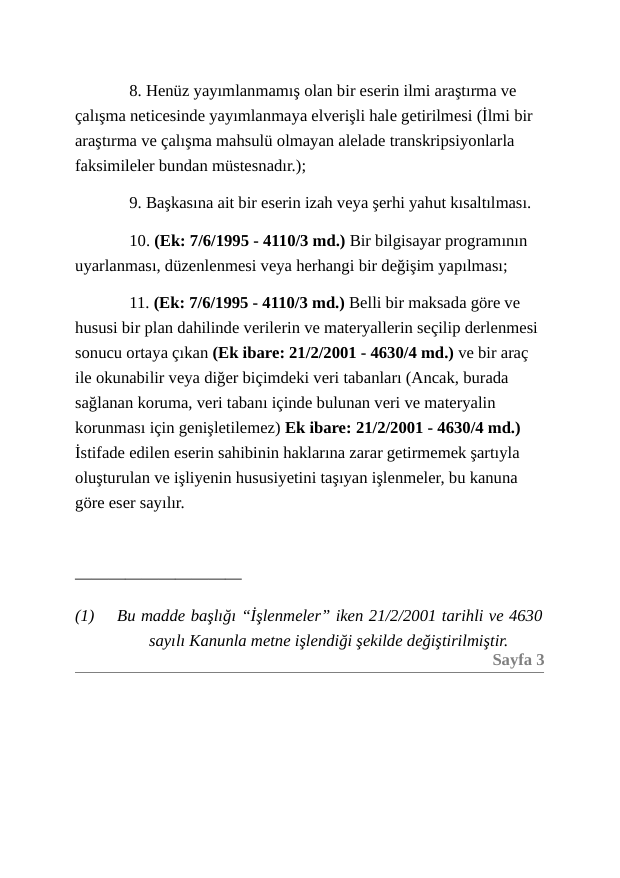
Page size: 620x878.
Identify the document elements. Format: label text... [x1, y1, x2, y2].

text 8. Henüz yayımlanmamış olan bir eserin ilmi araştırma ve çalışma neticesinde yayımlanmaya elverişli hale getirilmesi (İlmi bir araştırma ve çalışma mahsulü olmayan alelade transkripsiyonlarla faksimileler bundan müstesnadır.); [75, 75, 544, 175]
text —————————— [75, 562, 544, 587]
text 9. Başkasına ait bir eserin izah veya şerhi yahut kısaltılması. [75, 187, 544, 212]
text (1) Bu madde başlığı “İşlenmeler” iken 21/2/2001 tarihli ve 4630 sayılı Kanunla metne işlendiği şekilde değiştirilmiştir. [75, 600, 544, 650]
text Sayfa 3 [75, 650, 544, 672]
text 11. (Ek: 7/6/1995 - 4110/3 md.) Belli bir maksada göre ve hususi bir plan dahilinde verilerin ve materyallerin seçilip derlenmesi sonucu ortaya çıkan (Ek ibare: 21/2/2001 - 4630/4 md.) ve bir araç ile okunabilir veya diğer biçimdeki veri tabanları (Ancak, burada sağlanan koruma, veri tabanı içinde bulunan veri ve materyalin korunması için genişletilemez) Ek ibare: 21/2/2001 - 4630/4 md.) İstifade edilen eserin sahibinin haklarına zarar getirmemek şartıyla oluşturulan ve işliyenin hususiyetini taşıyan işlenmeler, bu kanuna göre eser sayılır. [75, 287, 544, 512]
text 10. (Ek: 7/6/1995 - 4110/3 md.) Bir bilgisayar programının uyarlanması, düzenlenmesi veya herhangi bir değişim yapılması; [75, 225, 544, 275]
